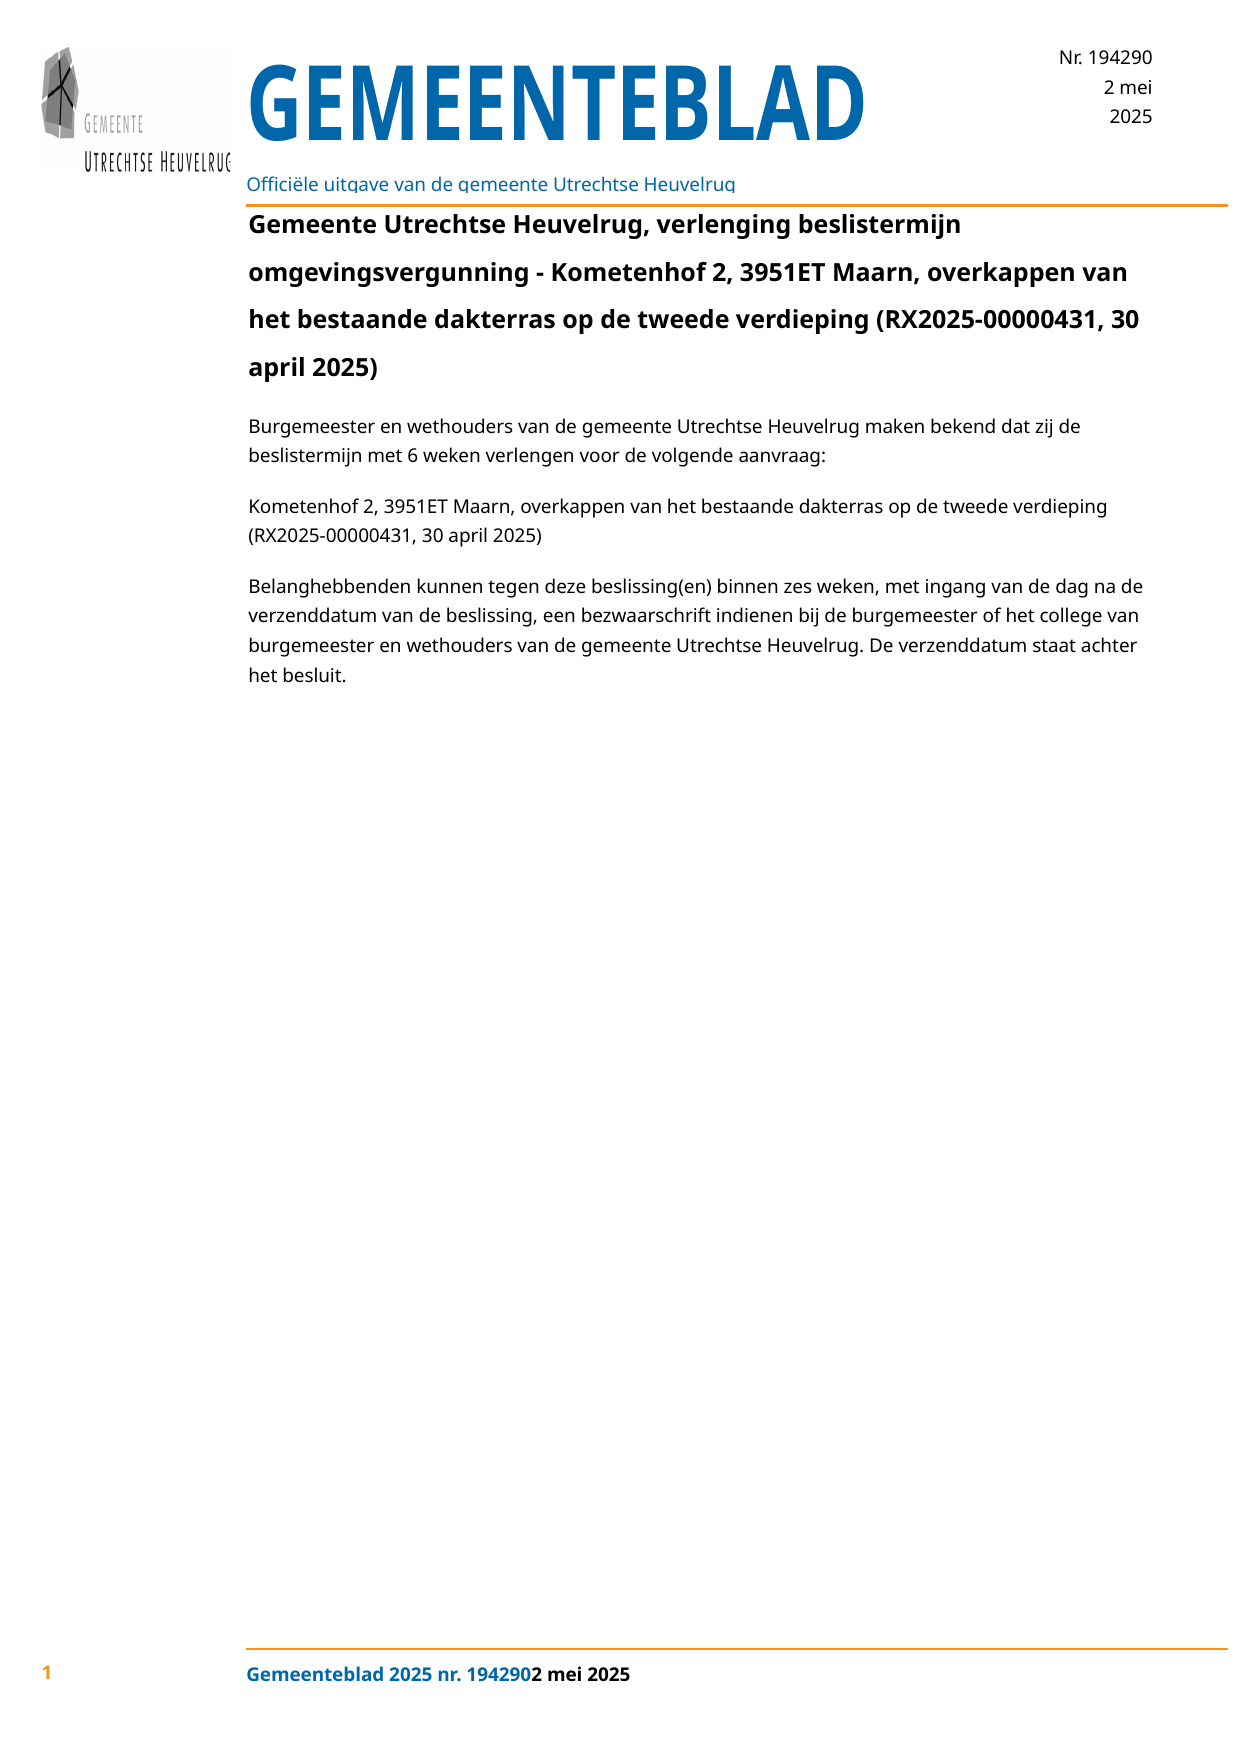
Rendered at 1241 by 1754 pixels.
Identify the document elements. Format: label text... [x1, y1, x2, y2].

text Kometenhof 2, 3951ET Maarn, overkappen van het bestaande dakterras op de tweede verdieping (RX2025-00000431, 30 april 2025) [248, 493, 1152, 548]
text Burgemeester en wethouders van de gemeente Utrechtse Heuvelrug maken bekend dat zij de beslistermijn met 6 weken verlengen voor de volgende aanvraag: [248, 413, 1152, 468]
text Belanghebbenden kunnen tegen deze beslissing(en) binnen zes weken, met ingang van de dag na de verzenddatum van de beslissing, een bezwaarschrift indienen bij de burgemeester of het college van burgemeester en wethouders van de gemeente Utrechtse Heuvelrug. De verzenddatum staat achter het besluit. [248, 573, 1152, 688]
text Gemeente Utrechtse Heuvelrug, verlenging beslistermijn omgevingsvergunning - Kometenhof 2, 3951ET Maarn, overkappen van het bestaande dakterras op de tweede verdieping (RX2025-00000431, 30 april 2025) [248, 207, 1152, 384]
picture [41, 47, 231, 172]
